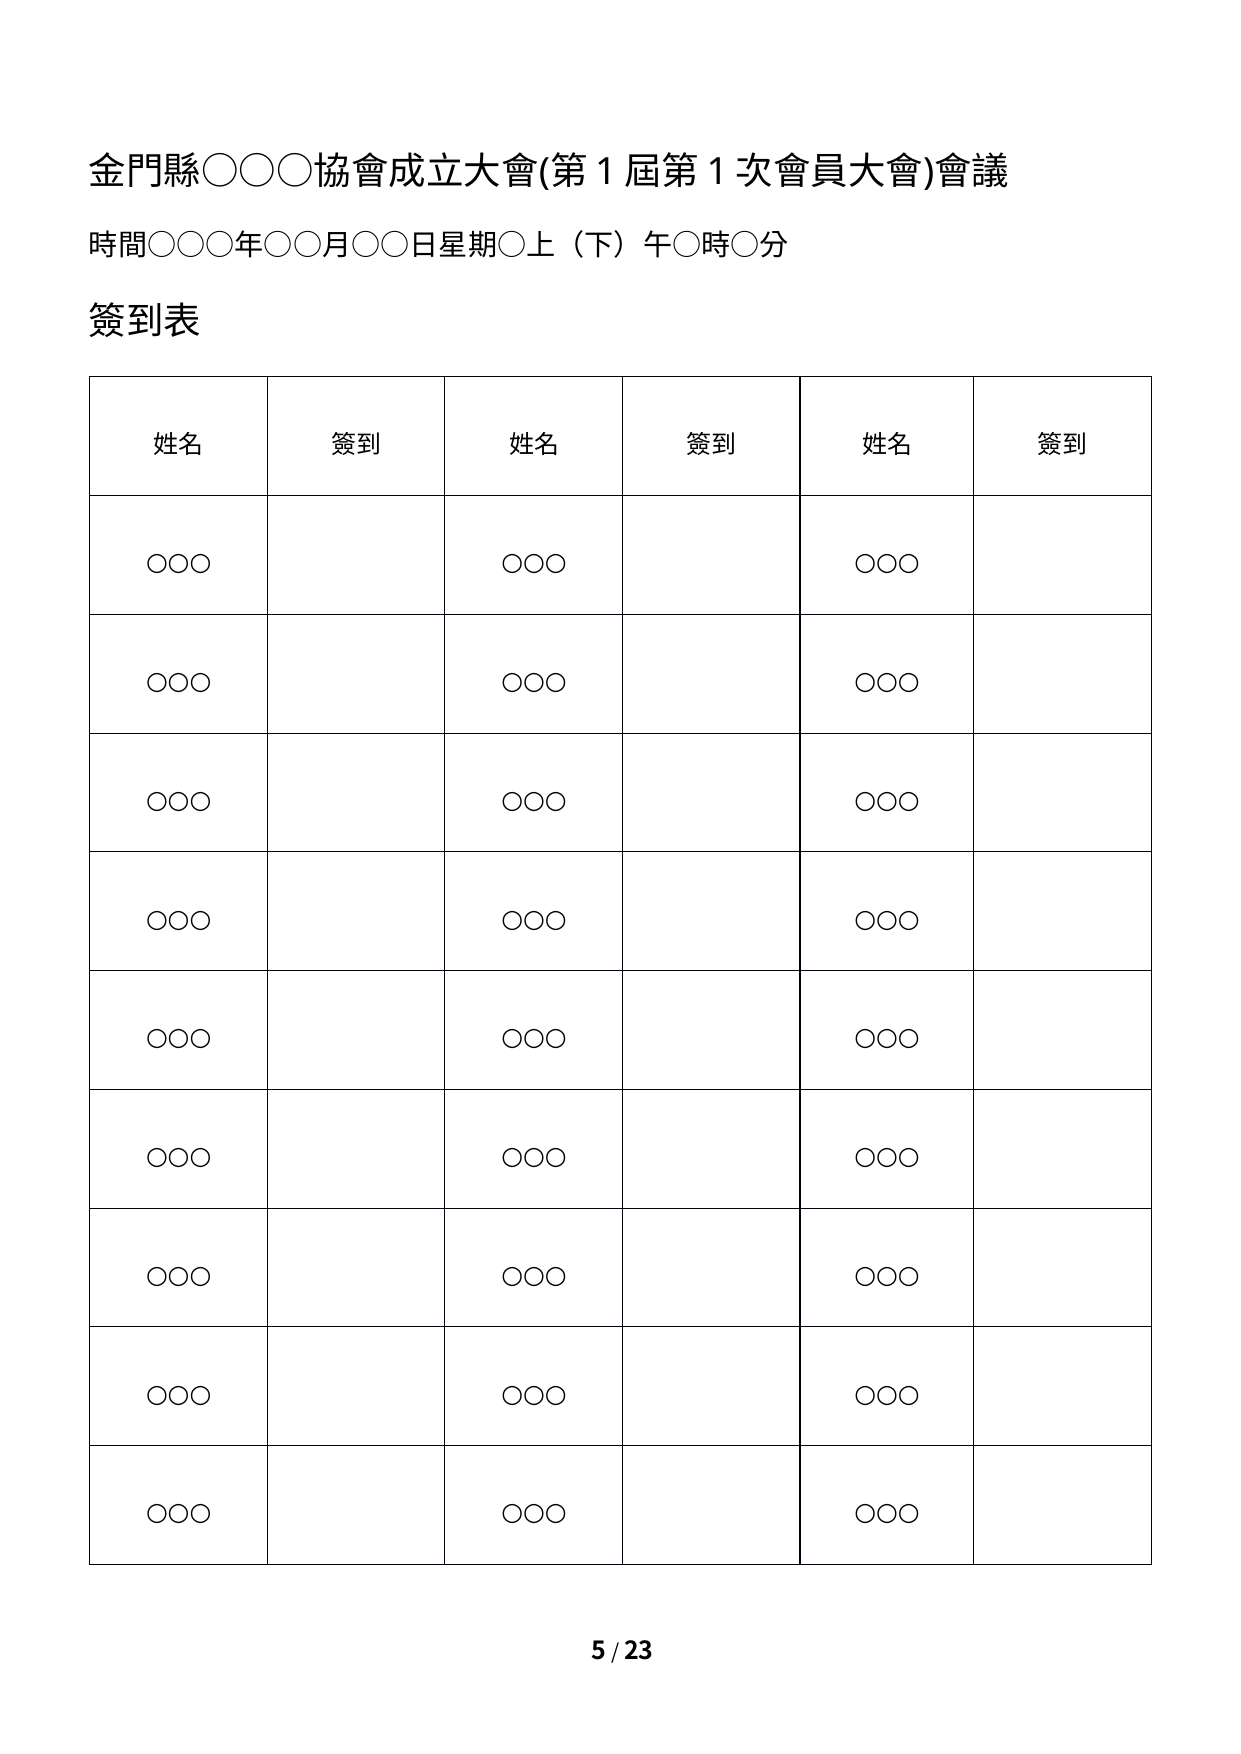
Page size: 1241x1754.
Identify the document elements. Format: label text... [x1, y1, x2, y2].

table_cell [623, 496, 799, 614]
table_cell ○○○ [90, 615, 267, 732]
table_cell ○○○ [90, 1327, 267, 1445]
table_header 姓名 [90, 377, 267, 495]
table_cell [974, 734, 1151, 851]
table_cell [974, 971, 1151, 1089]
table_cell ○○○ [445, 852, 622, 970]
table_cell [268, 1209, 444, 1326]
table_cell ○○○ [801, 615, 973, 732]
table_cell [623, 1090, 799, 1207]
table_cell [268, 496, 444, 614]
table_cell ○○○ [445, 734, 622, 851]
table_cell [623, 734, 799, 851]
table_cell ○○○ [90, 496, 267, 614]
table_cell ○○○ [90, 734, 267, 851]
table_cell [268, 1327, 444, 1445]
table_cell [268, 971, 444, 1089]
table_cell [268, 852, 444, 970]
table_cell ○○○ [801, 734, 973, 851]
table_cell [268, 1446, 444, 1564]
table_cell ○○○ [445, 971, 622, 1089]
table_header 簽到 [623, 377, 799, 495]
table_cell [623, 852, 799, 970]
table_cell ○○○ [90, 1090, 267, 1207]
table_cell [268, 734, 444, 851]
table_cell ○○○ [801, 1209, 973, 1326]
table_cell ○○○ [445, 1090, 622, 1207]
table_cell [268, 1090, 444, 1207]
table_cell [623, 615, 799, 732]
table_cell ○○○ [445, 1209, 622, 1326]
table_cell ○○○ [801, 971, 973, 1089]
table_cell [623, 971, 799, 1089]
table_cell ○○○ [90, 1446, 267, 1564]
table_cell ○○○ [445, 615, 622, 732]
table_cell ○○○ [445, 1327, 622, 1445]
table_cell ○○○ [90, 852, 267, 970]
table_cell [974, 852, 1151, 970]
table_cell ○○○ [801, 852, 973, 970]
table_cell ○○○ [90, 1209, 267, 1326]
table_cell ○○○ [801, 1327, 973, 1445]
text 簽到表 [89, 274, 1152, 349]
table_cell ○○○ [801, 1446, 973, 1564]
table_header 簽到 [268, 377, 444, 495]
table_cell [623, 1327, 799, 1445]
table_cell [974, 615, 1151, 732]
table_cell [974, 1446, 1151, 1564]
text 金門縣○○○協會成立大會(第1屆第1次會員大會)會議 [89, 124, 1152, 199]
table_cell [268, 615, 444, 732]
table_cell [623, 1446, 799, 1564]
table_header 姓名 [801, 377, 973, 495]
table_cell [974, 1327, 1151, 1445]
table_cell [623, 1209, 799, 1326]
table_cell [974, 1090, 1151, 1207]
table_cell ○○○ [90, 971, 267, 1089]
table_cell ○○○ [445, 1446, 622, 1564]
text 時間○○○年○○月○○日星期○上（下）午○時○分 [89, 199, 1152, 274]
table_cell ○○○ [801, 1090, 973, 1207]
table_cell ○○○ [801, 496, 973, 614]
table_header 姓名 [445, 377, 622, 495]
table_cell ○○○ [445, 496, 622, 614]
table_cell [974, 1209, 1151, 1326]
table_cell [974, 496, 1151, 614]
table_header 簽到 [974, 377, 1151, 495]
